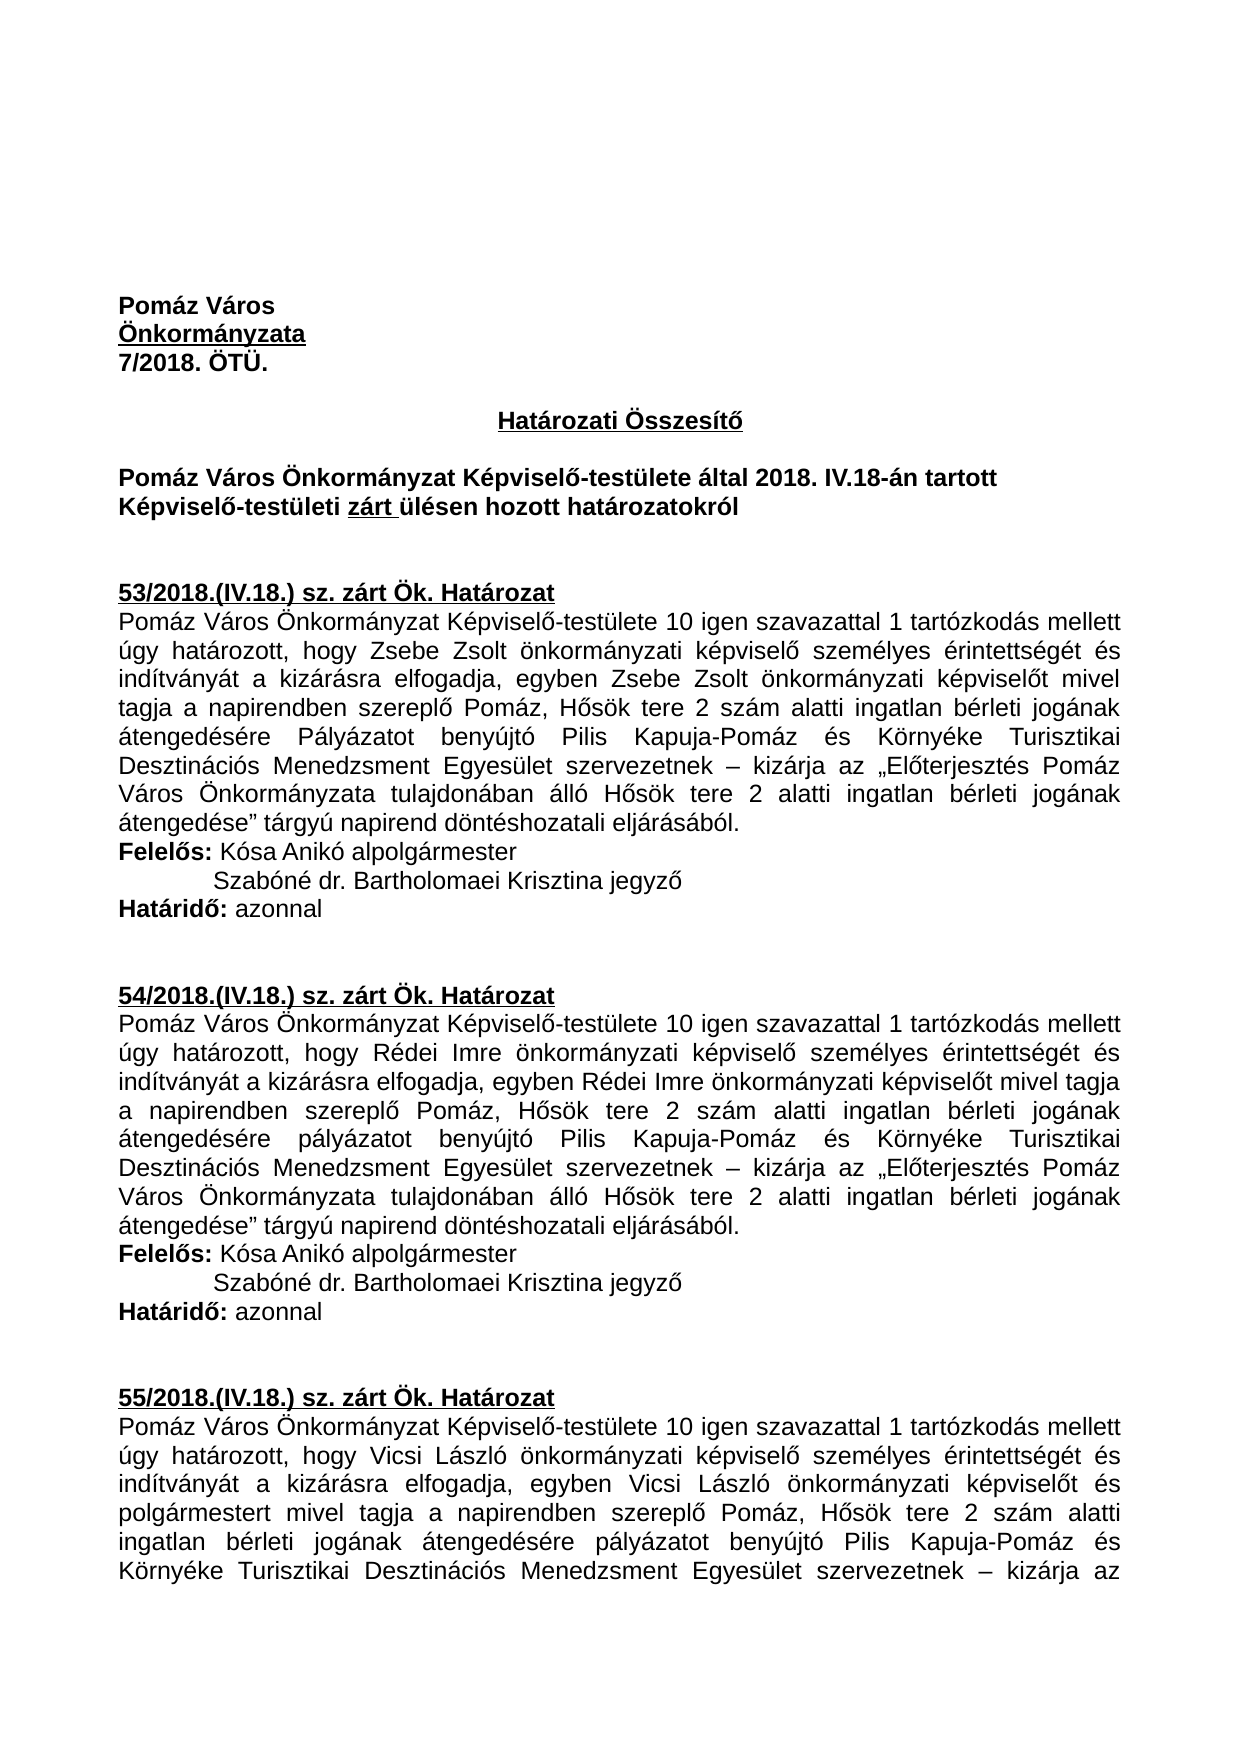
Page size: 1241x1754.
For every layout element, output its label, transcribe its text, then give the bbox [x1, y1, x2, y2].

text Önkormányzata [118, 319, 1122, 348]
text Felelős: Kósa Anikó alpolgármester [118, 837, 1122, 866]
text Határidő: azonnal [118, 1297, 1122, 1326]
text Pomáz Város [118, 291, 1122, 319]
text Pomáz Város Önkormányzat Képviselő-testülete 10 igen szavazattal 1 tartózkodás mellett úgy határozott, hogy Rédei Imre önkormányzati képviselő személyes érintettségét és indítványát a kizárásra elfogadja, egyben Rédei Imre önkormányzati képviselőt mivel tagja a napirendben szereplő Pomáz, Hősök tere 2 szám alatti ingatlan bérleti jogának átengedésére pályázatot benyújtó Pilis Kapuja-Pomáz és Környéke Turisztikai Desztinációs Menedzsment Egyesület szervezetnek – kizárja az „Előterjesztés Pomáz Város Önkormányzata tulajdonában álló Hősök tere 2 alatti ingatlan bérleti jogának átengedése” tárgyú napirend döntéshozatali eljárásából. [118, 1009, 1122, 1239]
text 53/2018.(IV.18.) sz. zárt Ök. Határozat [118, 578, 1122, 607]
text Szabóné dr. Bartholomaei Krisztina jegyző [118, 1268, 1122, 1297]
text 54/2018.(IV.18.) sz. zárt Ök. Határozat [118, 981, 1122, 1009]
text Pomáz Város Önkormányzat Képviselő-testülete 10 igen szavazattal 1 tartózkodás mellett úgy határozott, hogy Vicsi László önkormányzati képviselő személyes érintettségét és indítványát a kizárásra elfogadja, egyben Vicsi László önkormányzati képviselőt és polgármestert mivel tagja a napirendben szereplő Pomáz, Hősök tere 2 szám alatti ingatlan bérleti jogának átengedésére pályázatot benyújtó Pilis Kapuja-Pomáz és Környéke Turisztikai Desztinációs Menedzsment Egyesület szervezetnek – kizárja az [118, 1412, 1122, 1584]
text Pomáz Város Önkormányzat Képviselő-testülete 10 igen szavazattal 1 tartózkodás mellett úgy határozott, hogy Zsebe Zsolt önkormányzati képviselő személyes érintettségét és indítványát a kizárásra elfogadja, egyben Zsebe Zsolt önkormányzati képviselőt mivel tagja a napirendben szereplő Pomáz, Hősök tere 2 szám alatti ingatlan bérleti jogának átengedésére Pályázatot benyújtó Pilis Kapuja-Pomáz és Környéke Turisztikai Desztinációs Menedzsment Egyesület szervezetnek – kizárja az „Előterjesztés Pomáz Város Önkormányzata tulajdonában álló Hősök tere 2 alatti ingatlan bérleti jogának átengedése” tárgyú napirend döntéshozatali eljárásából. [118, 607, 1122, 837]
text Szabóné dr. Bartholomaei Krisztina jegyző [118, 866, 1122, 894]
text 7/2018. ÖTÜ. [118, 348, 1122, 377]
text Határozati Összesítő [118, 406, 1122, 434]
text Határidő: azonnal [118, 894, 1122, 923]
text 55/2018.(IV.18.) sz. zárt Ök. Határozat [118, 1383, 1122, 1412]
text Felelős: Kósa Anikó alpolgármester [118, 1239, 1122, 1268]
text Pomáz Város Önkormányzat Képviselő-testülete által 2018. IV.18-án tartott Képviselő-testületi zárt ülésen hozott határozatokról [118, 463, 1122, 521]
